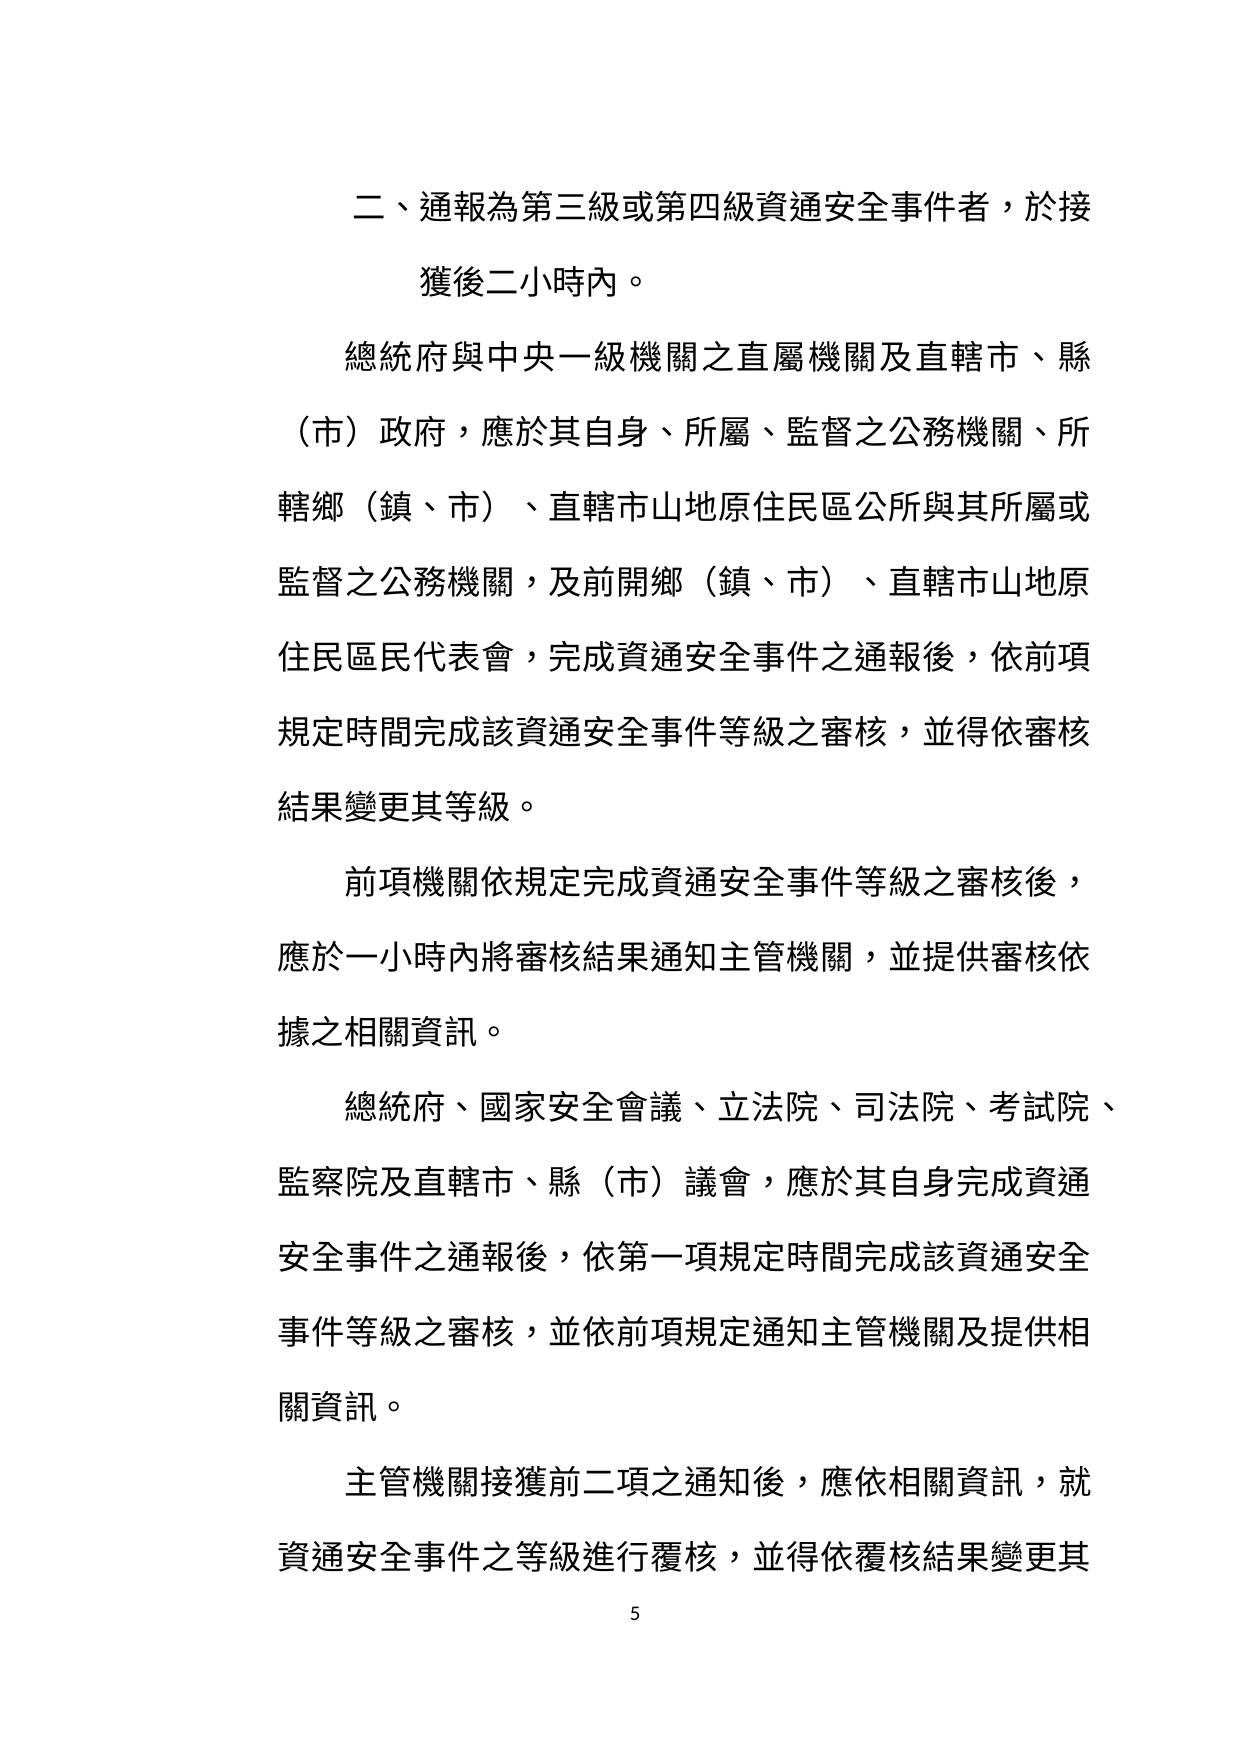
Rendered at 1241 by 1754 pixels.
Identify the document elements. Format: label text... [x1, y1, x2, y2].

text 主管機關接獲前二項之通知後，應依相關資訊，就資通安全事件之等級進行覆核，並得依覆核結果變更其等級。但主管機關認有必要，或第二項及前項之機關未依規定通知審核結果時，得就該資通安全事件逕為審核，並得為等級之變更。 [277, 1436, 1092, 1586]
text 總統府、國家安全會議、立法院、司法院、考試院、監察院及直轄市、縣（市）議會，應於其自身完成資通安全事件之通報後，依第一項規定時間完成該資通安全事件等級之審核，並依前項規定通知主管機關及提供相關資訊。 [277, 1061, 1092, 1436]
text 總統府與中央一級機關之直屬機關及直轄市、縣（市）政府，應於其自身、所屬、監督之公務機關、所轄鄉（鎮、市）、直轄市山地原住民區公所與其所屬或監督之公務機關，及前開鄉（鎮、市）、直轄市山地原住民區民代表會，完成資通安全事件之通報後，依前項規定時間完成該資通安全事件等級之審核，並得依審核結果變更其等級。 [277, 311, 1092, 836]
text 前項機關依規定完成資通安全事件等級之審核後，應於一小時內將審核結果通知主管機關，並提供審核依據之相關資訊。 [277, 836, 1092, 1061]
text 二、通報為第三級或第四級資通安全事件者，於接獲後二小時內。 [352, 161, 1092, 311]
